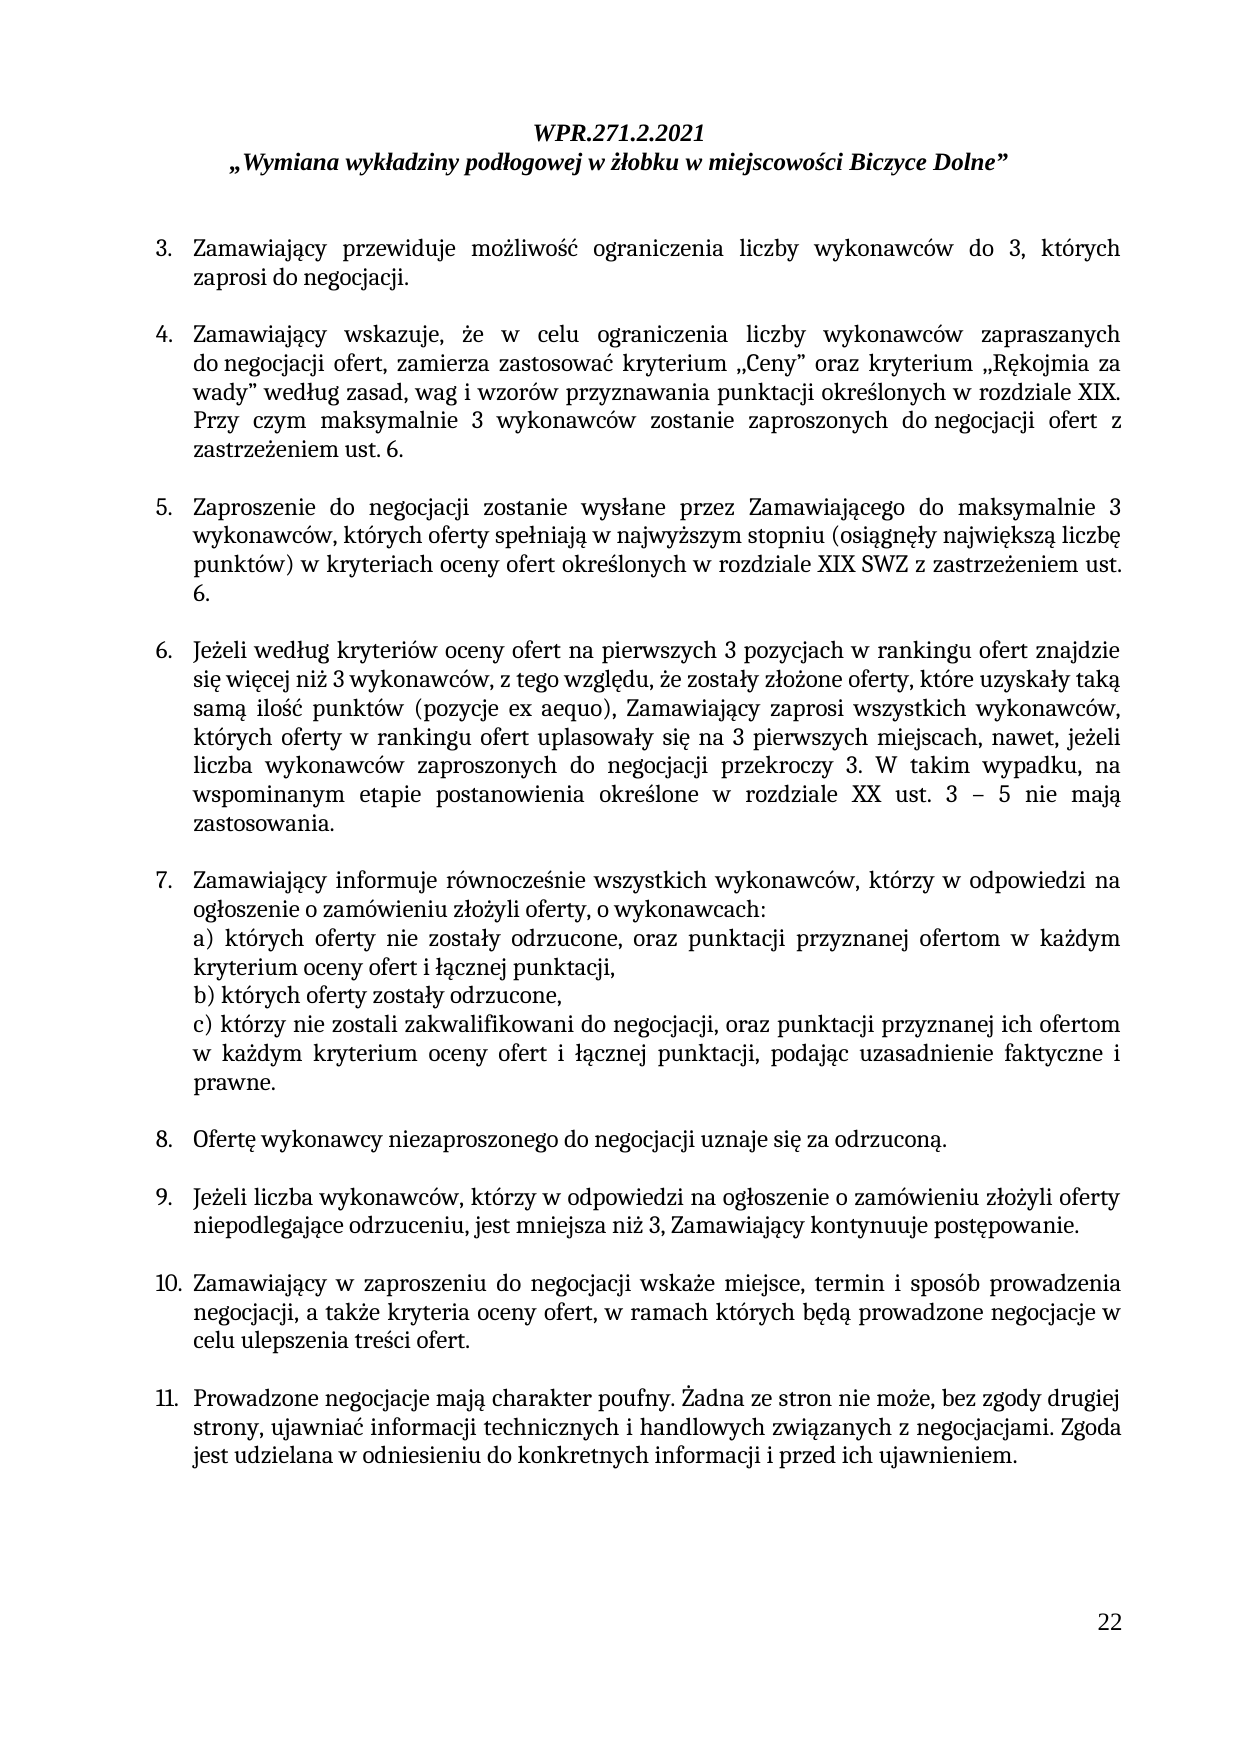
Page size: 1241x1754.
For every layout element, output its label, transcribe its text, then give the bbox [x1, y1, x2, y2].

list Zaproszenie do negocjacji zostanie wysłane przez Zamawiającego do maksymalnie 3 wykonawców, których oferty spełniają w najwyższym stopniu (osiągnęły największą liczbę punktów) w kryteriach oceny ofert określonych w rozdziale XIX SWZ z zastrzeżeniem ust. 6. [156, 493, 1122, 608]
list Jeżeli według kryteriów oceny ofert na pierwszych 3 pozycjach w rankingu ofert znajdzie się więcej niż 3 wykonawców, z tego względu, że zostały złożone oferty, które uzyskały taką samą ilość punktów (pozycje ex aequo), Zamawiający zaprosi wszystkich wykonawców, których oferty w rankingu ofert uplasowały się na 3 pierwszych miejscach, nawet, jeżeli liczba wykonawców zaproszonych do negocjacji przekroczy 3. W takim wypadku, na wspominanym etapie postanowienia określone w rozdziale XX ust. 3 – 5 nie mają zastosowania. [156, 636, 1122, 838]
list a) których oferty nie zostały odrzucone, oraz punktacji przyznanej ofertom w każdym kryterium oceny ofert i łącznej punktacji, [156, 924, 1122, 981]
list Zamawiający wskazuje, że w celu ograniczenia liczby wykonawców zapraszanych do negocjacji ofert, zamierza zastosować kryterium ,,Ceny” oraz kryterium ,,Rękojmia za wady” według zasad, wag i wzorów przyznawania punktacji określonych w rozdziale XIX. Przy czym maksymalnie 3 wykonawców zostanie zaproszonych do negocjacji ofert z zastrzeżeniem ust. 6. [156, 320, 1122, 464]
list Prowadzone negocjacje mają charakter poufny. Żadna ze stron nie może, bez zgody drugiej strony, ujawniać informacji technicznych i handlowych związanych z negocjacjami. Zgoda jest udzielana w odniesieniu do konkretnych informacji i przed ich ujawnieniem. [156, 1384, 1122, 1470]
list Jeżeli liczba wykonawców, którzy w odpowiedzi na ogłoszenie o zamówieniu złożyli oferty niepodlegające odrzuceniu, jest mniejsza niż 3, Zamawiający kontynuuje postępowanie. [156, 1183, 1122, 1240]
list c) którzy nie zostali zakwalifikowani do negocjacji, oraz punktacji przyznanej ich ofertom w każdym kryterium oceny ofert i łącznej punktacji, podając uzasadnienie faktyczne i prawne. [156, 1010, 1122, 1096]
list Zamawiający w zaproszeniu do negocjacji wskaże miejsce, termin i sposób prowadzenia negocjacji, a także kryteria oceny ofert, w ramach których będą prowadzone negocjacje w celu ulepszenia treści ofert. [156, 1269, 1122, 1355]
list Zamawiający przewiduje możliwość ograniczenia liczby wykonawców do 3, których zaprosi do negocjacji. [156, 234, 1122, 291]
list Ofertę wykonawcy niezaproszonego do negocjacji uznaje się za odrzuconą. [156, 1125, 1122, 1154]
list Zamawiający informuje równocześnie wszystkich wykonawców, którzy w odpowiedzi na ogłoszenie o zamówieniu złożyli oferty, o wykonawcach: [156, 866, 1122, 924]
list b) których oferty zostały odrzucone, [156, 981, 1122, 1010]
